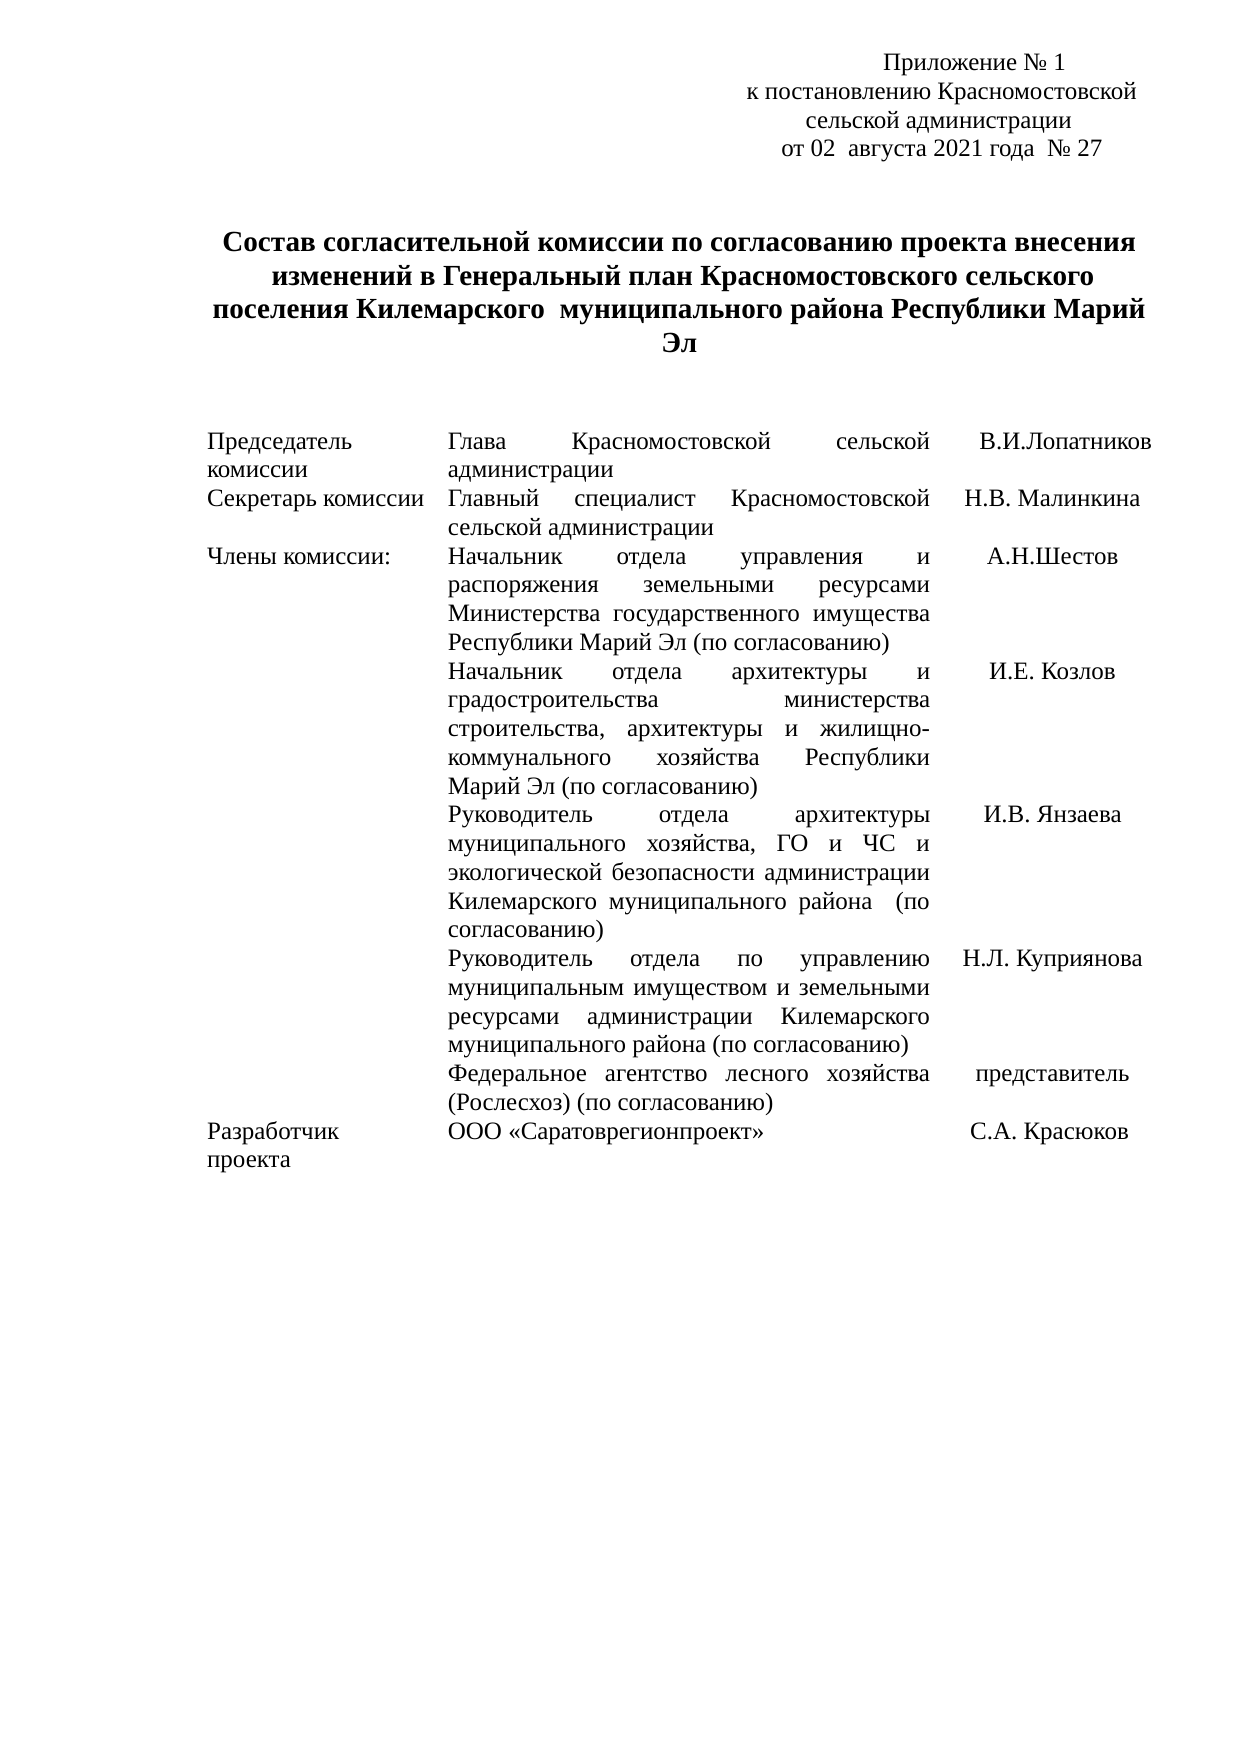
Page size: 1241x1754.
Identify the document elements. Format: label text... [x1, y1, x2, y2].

text к постановлению Красномостовской сельской администрации [732, 76, 1151, 133]
table_cell Начальник отдела архитектуры и градостроительства министерства строительства, архитектуры и жилищно-коммунального хозяйства Республики Марий Эл (по согласованию) [436, 656, 942, 799]
table_cell И.В. Янзаева [942, 800, 1163, 943]
table_cell [196, 800, 436, 943]
table_cell [196, 1058, 436, 1116]
text изменений в Генеральный план Красномостовского сельского поселения Килемарского муниципального района Республики Марий Эл [207, 258, 1151, 359]
table_cell Н.В. Малинкина [942, 483, 1163, 541]
table_cell представитель [942, 1058, 1163, 1116]
table_cell А.Н.Шестов [942, 541, 1163, 656]
text Приложение № 1 [207, 47, 1151, 76]
table_header Председатель комиссии [196, 426, 436, 483]
table_cell Руководитель отдела архитектуры муниципального хозяйства, ГО и ЧС и экологической безопасности администрации Килемарского муниципального района (по согласованию) [436, 800, 942, 943]
table_header В.И.Лопатников [942, 426, 1163, 483]
table_cell Секретарь комиссии [196, 483, 436, 541]
table_cell Члены комиссии: [196, 541, 436, 656]
text Состав согласительной комиссии по согласованию проекта внесения [207, 224, 1151, 258]
table_cell Федеральное агентство лесного хозяйства (Рослесхоз) (по согласованию) [436, 1058, 942, 1116]
table_cell Руководитель отдела по управлению муниципальным имуществом и земельными ресурсами администрации Килемарского муниципального района (по согласованию) [436, 943, 942, 1058]
table_cell И.Е. Козлов [942, 656, 1163, 799]
table_cell С.А. Красюков [942, 1116, 1163, 1173]
table_cell Начальник отдела управления и распоряжения земельными ресурсами Министерства государственного имущества Республики Марий Эл (по согласованию) [436, 541, 942, 656]
table_cell ООО «Саратоврегионпроект» [436, 1116, 942, 1173]
table_cell Н.Л. Куприянова [942, 943, 1163, 1058]
table_cell [196, 656, 436, 799]
table_header Глава Красномостовской сельской администрации [436, 426, 942, 483]
text от 02 августа 2021 года № 27 [732, 133, 1151, 162]
table_cell [196, 943, 436, 1058]
table_cell Главный специалист Красномостовской сельской администрации [436, 483, 942, 541]
table_cell Разработчик проекта [196, 1116, 436, 1173]
